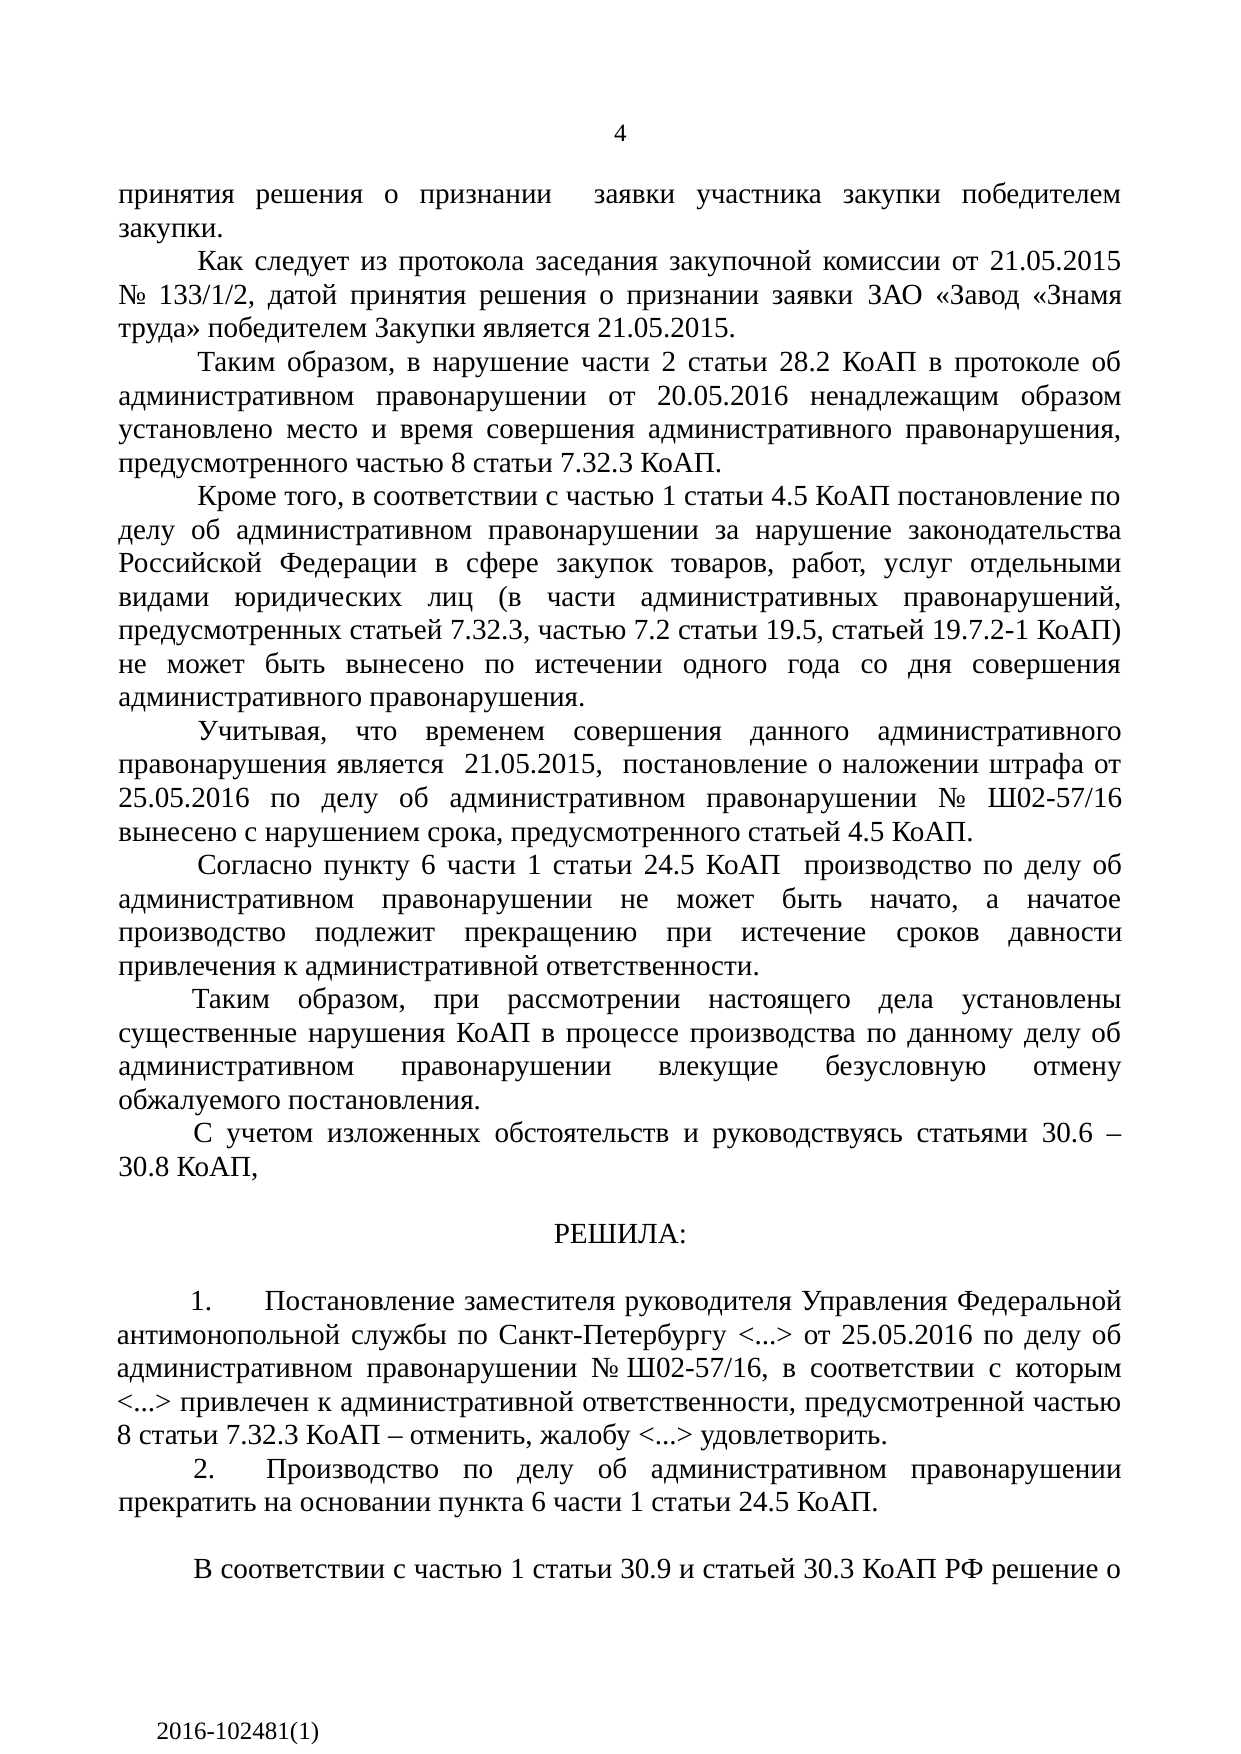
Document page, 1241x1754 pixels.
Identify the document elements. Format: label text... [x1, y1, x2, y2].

text Кроме того, в соответствии с частью 1 статьи 4.5 КоАП постановление по делу об административном правонарушении за нарушение законодательства Российской Федерации в сфере закупок товаров, работ, услуг отдельными видами юридических лиц (в части административных правонарушений, предусмотренных статьей 7.32.3, частью 7.2 статьи 19.5, статьей 19.7.2-1 КоАП) не может быть вынесено по истечении одного года со дня совершения административного правонарушения. [118, 478, 1122, 713]
text Таким образом, в нарушение части 2 статьи 28.2 КоАП в протоколе об административном правонарушении от 20.05.2016 ненадлежащим образом установлено место и время совершения административного правонарушения, предусмотренного частью 8 статьи 7.32.3 КоАП. [118, 344, 1122, 478]
list Постановление заместителя руководителя Управления Федеральной антимонопольной службы по Санкт-Петербургу <...> от 25.05.2016 по делу об административном правонарушении № Ш02-57/16, в соответствии с которым <...> привлечен к административной ответственности, предусмотренной частью 8 статьи 7.32.3 КоАП – отменить, жалобу <...> удовлетворить. [117, 1283, 1122, 1451]
text Учитывая, что временем совершения данного административного правонарушения является 21.05.2015, постановление о наложении штрафа от 25.05.2016 по делу об административном правонарушении № Ш02-57/16 вынесено с нарушением срока, предусмотренного статьей 4.5 КоАП. [118, 713, 1122, 847]
text В соответствии с частью 1 статьи 30.9 и статьей 30.3 КоАП РФ решение о [118, 1552, 1122, 1585]
text Согласно пункту 6 части 1 статьи 24.5 КоАП производство по делу об административном правонарушении не может быть начато, а начатое производство подлежит прекращению при истечение сроков давности привлечения к административной ответственности. [118, 847, 1122, 981]
text РЕШИЛА: [118, 1216, 1122, 1250]
list Производство по делу об административном правонарушении прекратить на основании пункта 6 части 1 статьи 24.5 КоАП. [118, 1451, 1122, 1518]
text принятия решения о признании заявки участника закупки победителем закупки. [118, 176, 1122, 243]
text С учетом изложенных обстоятельств и руководствуясь статьями 30.6 – 30.8 КоАП, [118, 1116, 1122, 1183]
text Таким образом, при рассмотрении настоящего дела установлены существенные нарушения КоАП в процессе производства по данному делу об административном правонарушении влекущие безусловную отмену обжалуемого постановления. [118, 981, 1122, 1116]
text Как следует из протокола заседания закупочной комиссии от 21.05.2015 № 133/1/2, датой принятия решения о признании заявки ЗАО «Завод «Знамя труда» победителем Закупки является 21.05.2015. [118, 243, 1122, 344]
